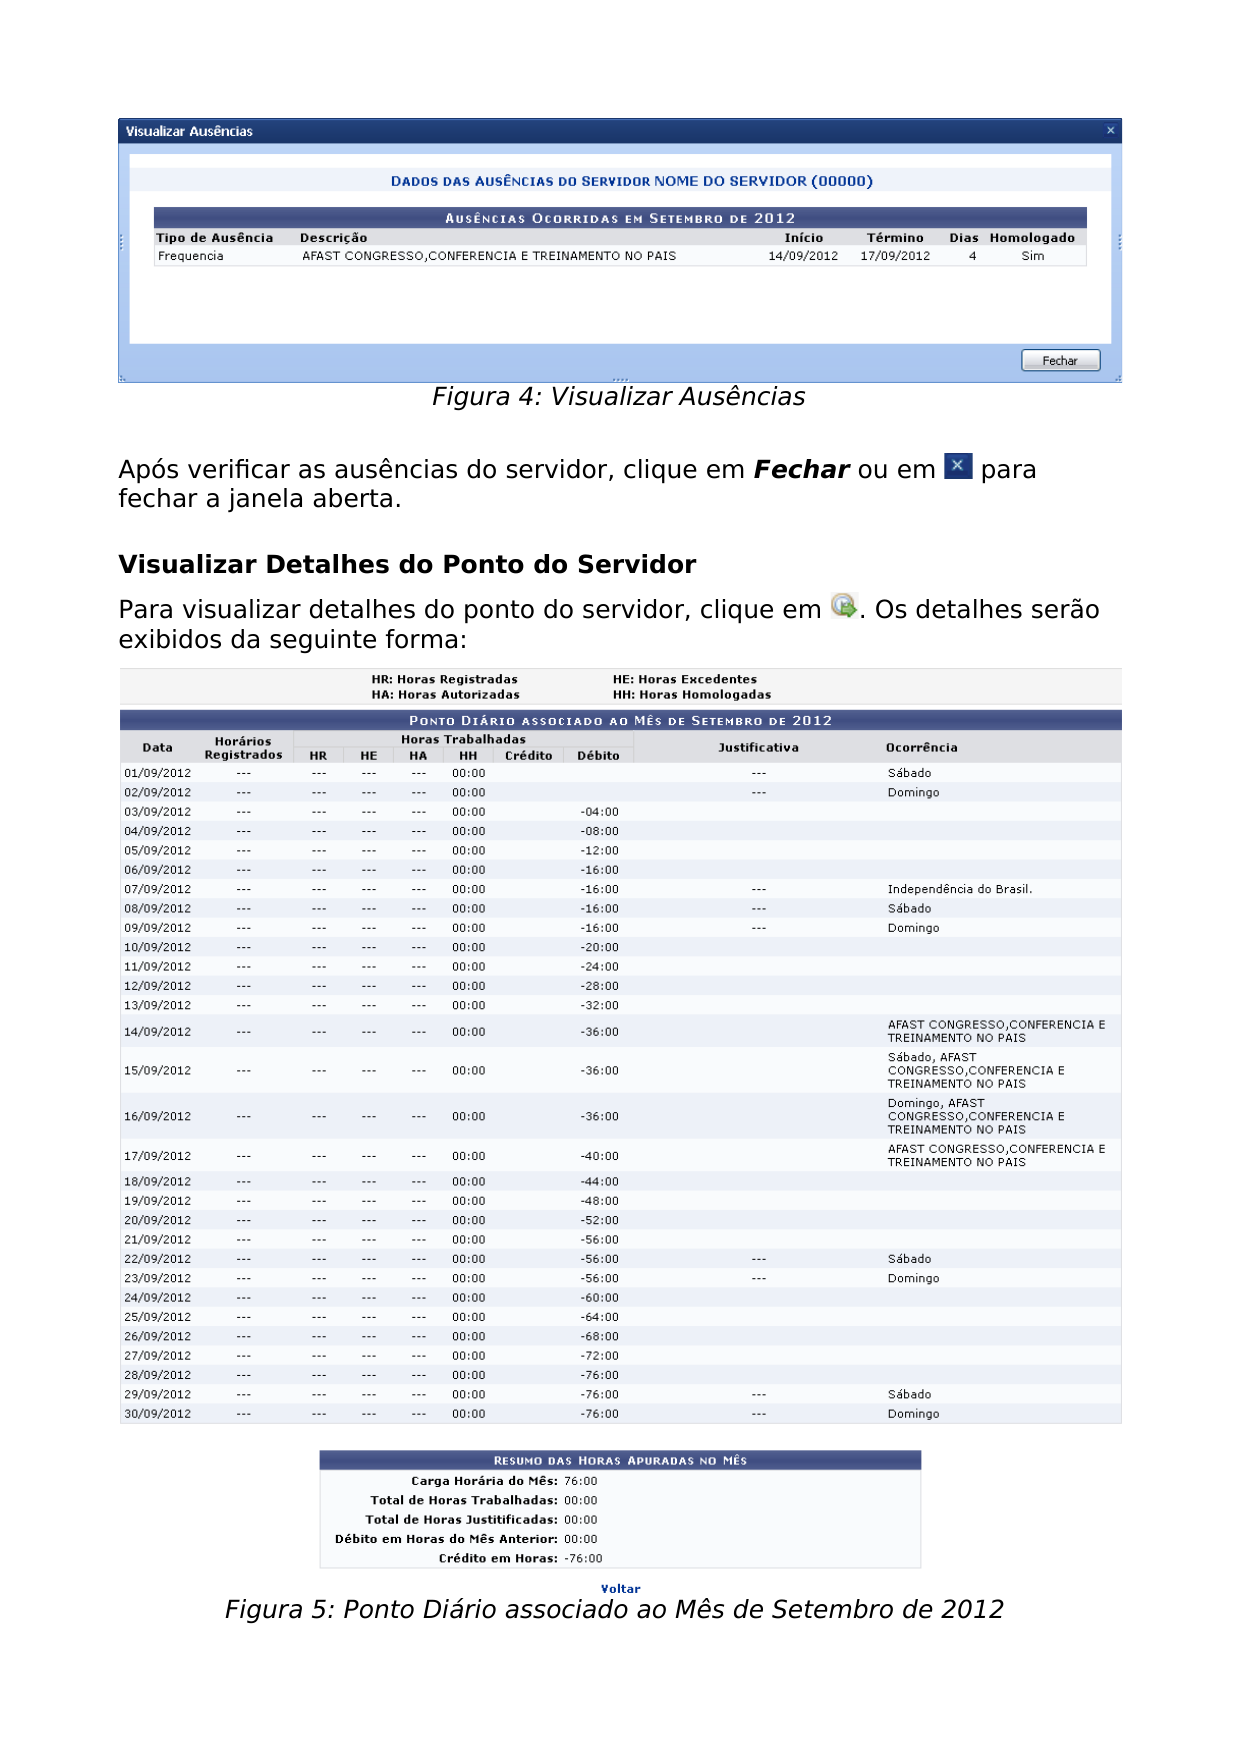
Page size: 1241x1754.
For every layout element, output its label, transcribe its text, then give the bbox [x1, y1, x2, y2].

picture [830, 592, 859, 619]
picture [118, 666, 1123, 1596]
subtitle Visualizar Detalhes do Ponto do Servidor [118, 551, 1122, 580]
text Figura 5: Ponto Diário associado ao Mês de Setembro de 2012 [118, 1596, 1122, 1624]
text Para visualizar detalhes do ponto do servidor, clique em . Os detalhes serão exibidos da seguinte forma: [118, 592, 1122, 654]
text Após verificar as ausências do servidor, clique em Fechar ou em para fechar a janela aberta. [118, 453, 1122, 513]
text Figura 4: Visualizar Ausências [118, 383, 1122, 411]
picture [118, 118, 1123, 383]
picture [944, 453, 973, 479]
